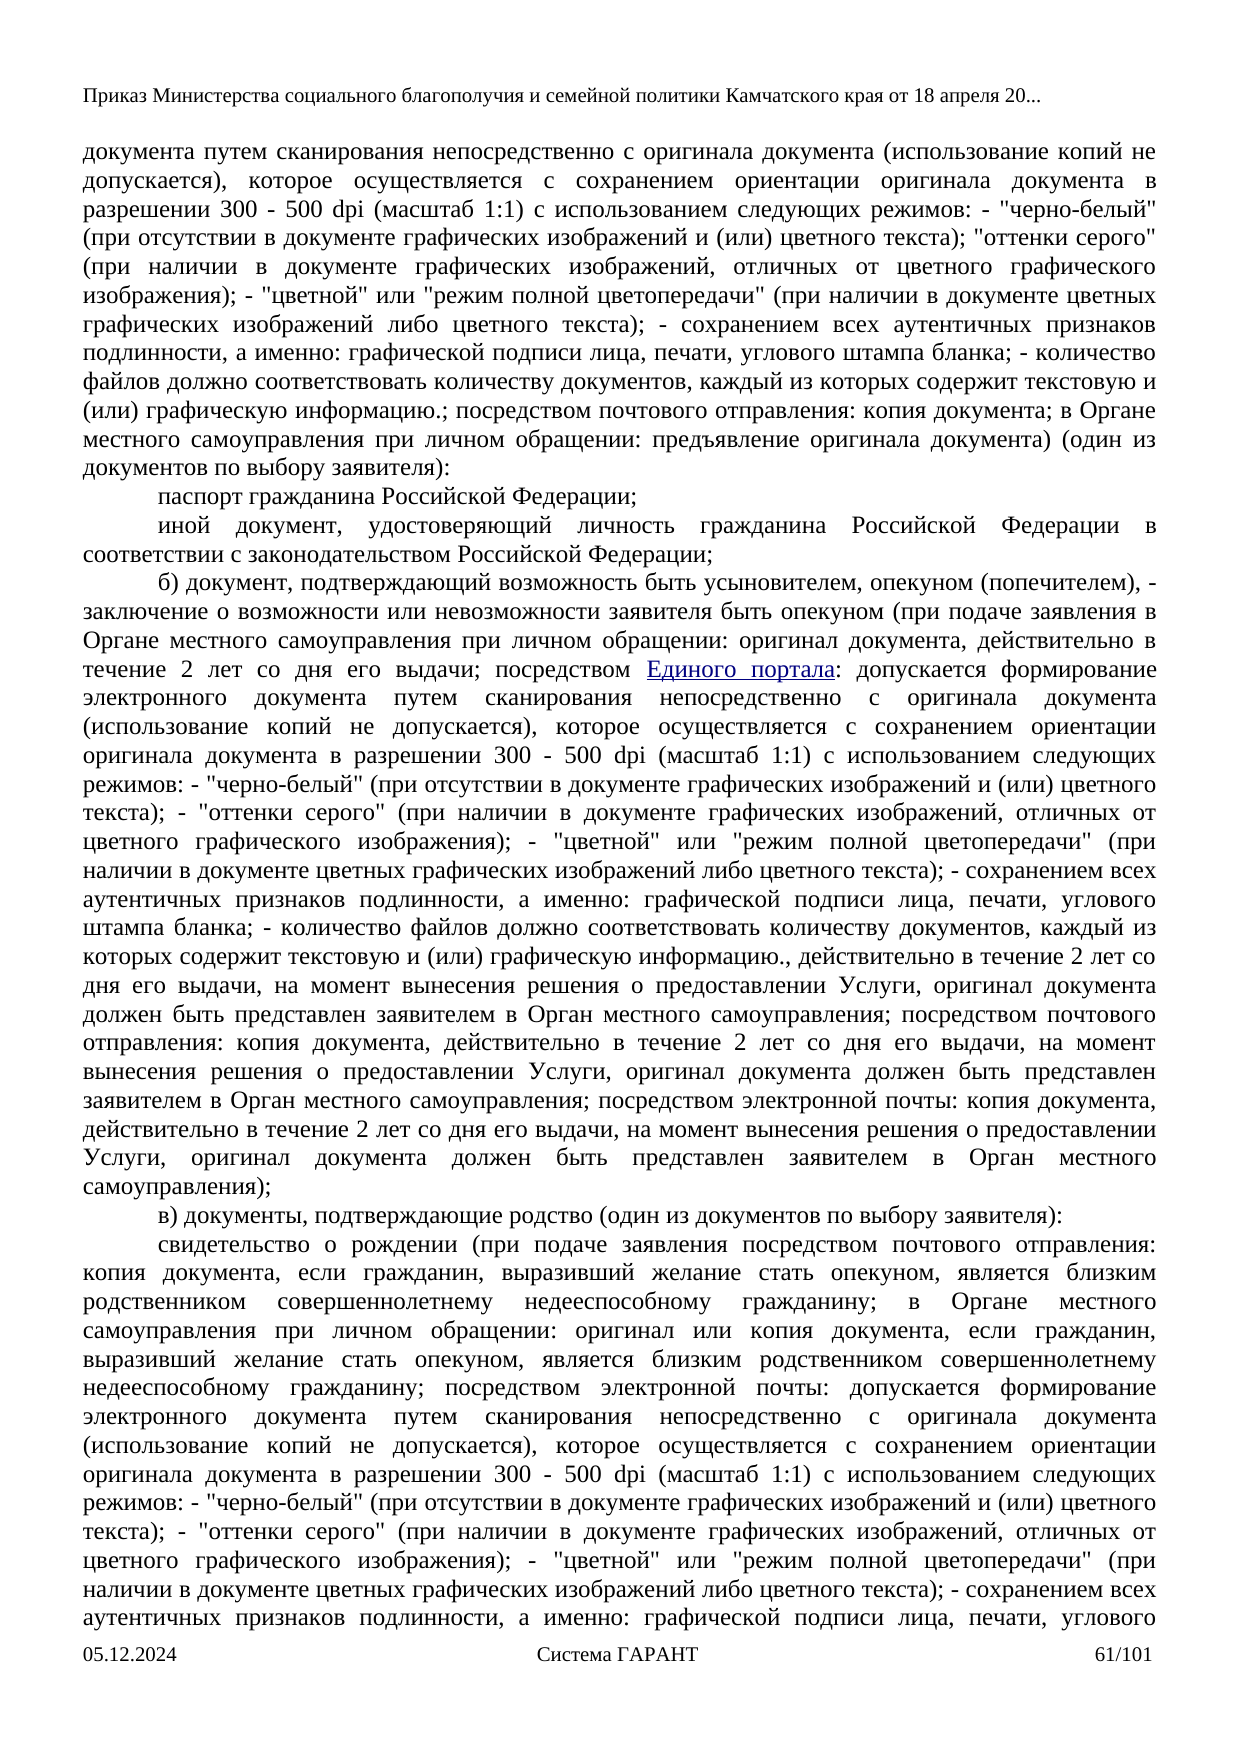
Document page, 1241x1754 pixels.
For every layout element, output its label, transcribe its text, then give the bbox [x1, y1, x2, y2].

text свидетельство о рождении (при подаче заявления посредством почтового отправления: копия документа, если гражданин, выразивший желание стать опекуном, является близким родственником совершеннолетнему недееспособному гражданину; в Органе местного самоуправления при личном обращении: оригинал или копия документа, если гражданин, выразивший желание стать опекуном, является близким родственником совершеннолетнему недееспособному гражданину; посредством электронной почты: допускается формирование электронного документа путем сканирования непосредственно с оригинала документа (использование копий не допускается), которое осуществляется с сохранением ориентации оригинала документа в разрешении 300 - 500 dpi (масштаб 1:1) с использованием следующих режимов: - "черно-белый" (при отсутствии в документе графических изображений и (или) цветного текста); - "оттенки серого" (при наличии в документе графических изображений, отличных от цветного графического изображения); - "цветной" или "режим полной цветопередачи" (при наличии в документе цветных графических изображений либо цветного текста); - сохранением всех аутентичных признаков подлинности, а именно: графической подписи лица, печати, углового [83, 1229, 1157, 1631]
text в) документы, подтверждающие родство (один из документов по выбору заявителя): [83, 1200, 1157, 1229]
text иной документ, удостоверяющий личность гражданина Российской Федерации в соответствии с законодательством Российской Федерации; [83, 510, 1157, 567]
text документа путем сканирования непосредственно с оригинала документа (использование копий не допускается), которое осуществляется с сохранением ориентации оригинала документа в разрешении 300 - 500 dpi (масштаб 1:1) с использованием следующих режимов: - "черно-белый" (при отсутствии в документе графических изображений и (или) цветного текста); "оттенки серого" (при наличии в документе графических изображений, отличных от цветного графического изображения); - "цветной" или "режим полной цветопередачи" (при наличии в документе цветных графических изображений либо цветного текста); - сохранением всех аутентичных признаков подлинности, а именно: графической подписи лица, печати, углового штампа бланка; - количество файлов должно соответствовать количеству документов, каждый из которых содержит текстовую и (или) графическую информацию.; посредством почтового отправления: копия документа; в Органе местного самоуправления при личном обращении: предъявление оригинала документа) (один из документов по выбору заявителя): [83, 136, 1157, 481]
text б) документ, подтверждающий возможность быть усыновителем, опекуном (попечителем), - заключение о возможности или невозможности заявителя быть опекуном (при подаче заявления в Органе местного самоуправления при личном обращении: оригинал документа, действительно в течение 2 лет со дня его выдачи; посредством Единого портала: допускается формирование электронного документа путем сканирования непосредственно с оригинала документа (использование копий не допускается), которое осуществляется с сохранением ориентации оригинала документа в разрешении 300 - 500 dpi (масштаб 1:1) с использованием следующих режимов: - "черно-белый" (при отсутствии в документе графических изображений и (или) цветного текста); - "оттенки серого" (при наличии в документе графических изображений, отличных от цветного графического изображения); - "цветной" или "режим полной цветопередачи" (при наличии в документе цветных графических изображений либо цветного текста); - сохранением всех аутентичных признаков подлинности, а именно: графической подписи лица, печати, углового штампа бланка; - количество файлов должно соответствовать количеству документов, каждый из которых содержит текстовую и (или) графическую информацию., действительно в течение 2 лет со дня его выдачи, на момент вынесения решения о предоставлении Услуги, оригинал документа должен быть представлен заявителем в Орган местного самоуправления; посредством почтового отправления: копия документа, действительно в течение 2 лет со дня его выдачи, на момент вынесения решения о предоставлении Услуги, оригинал документа должен быть представлен заявителем в Орган местного самоуправления; посредством электронной почты: копия документа, действительно в течение 2 лет со дня его выдачи, на момент вынесения решения о предоставлении Услуги, оригинал документа должен быть представлен заявителем в Орган местного самоуправления); [83, 567, 1157, 1200]
text паспорт гражданина Российской Федерации; [83, 481, 1157, 510]
